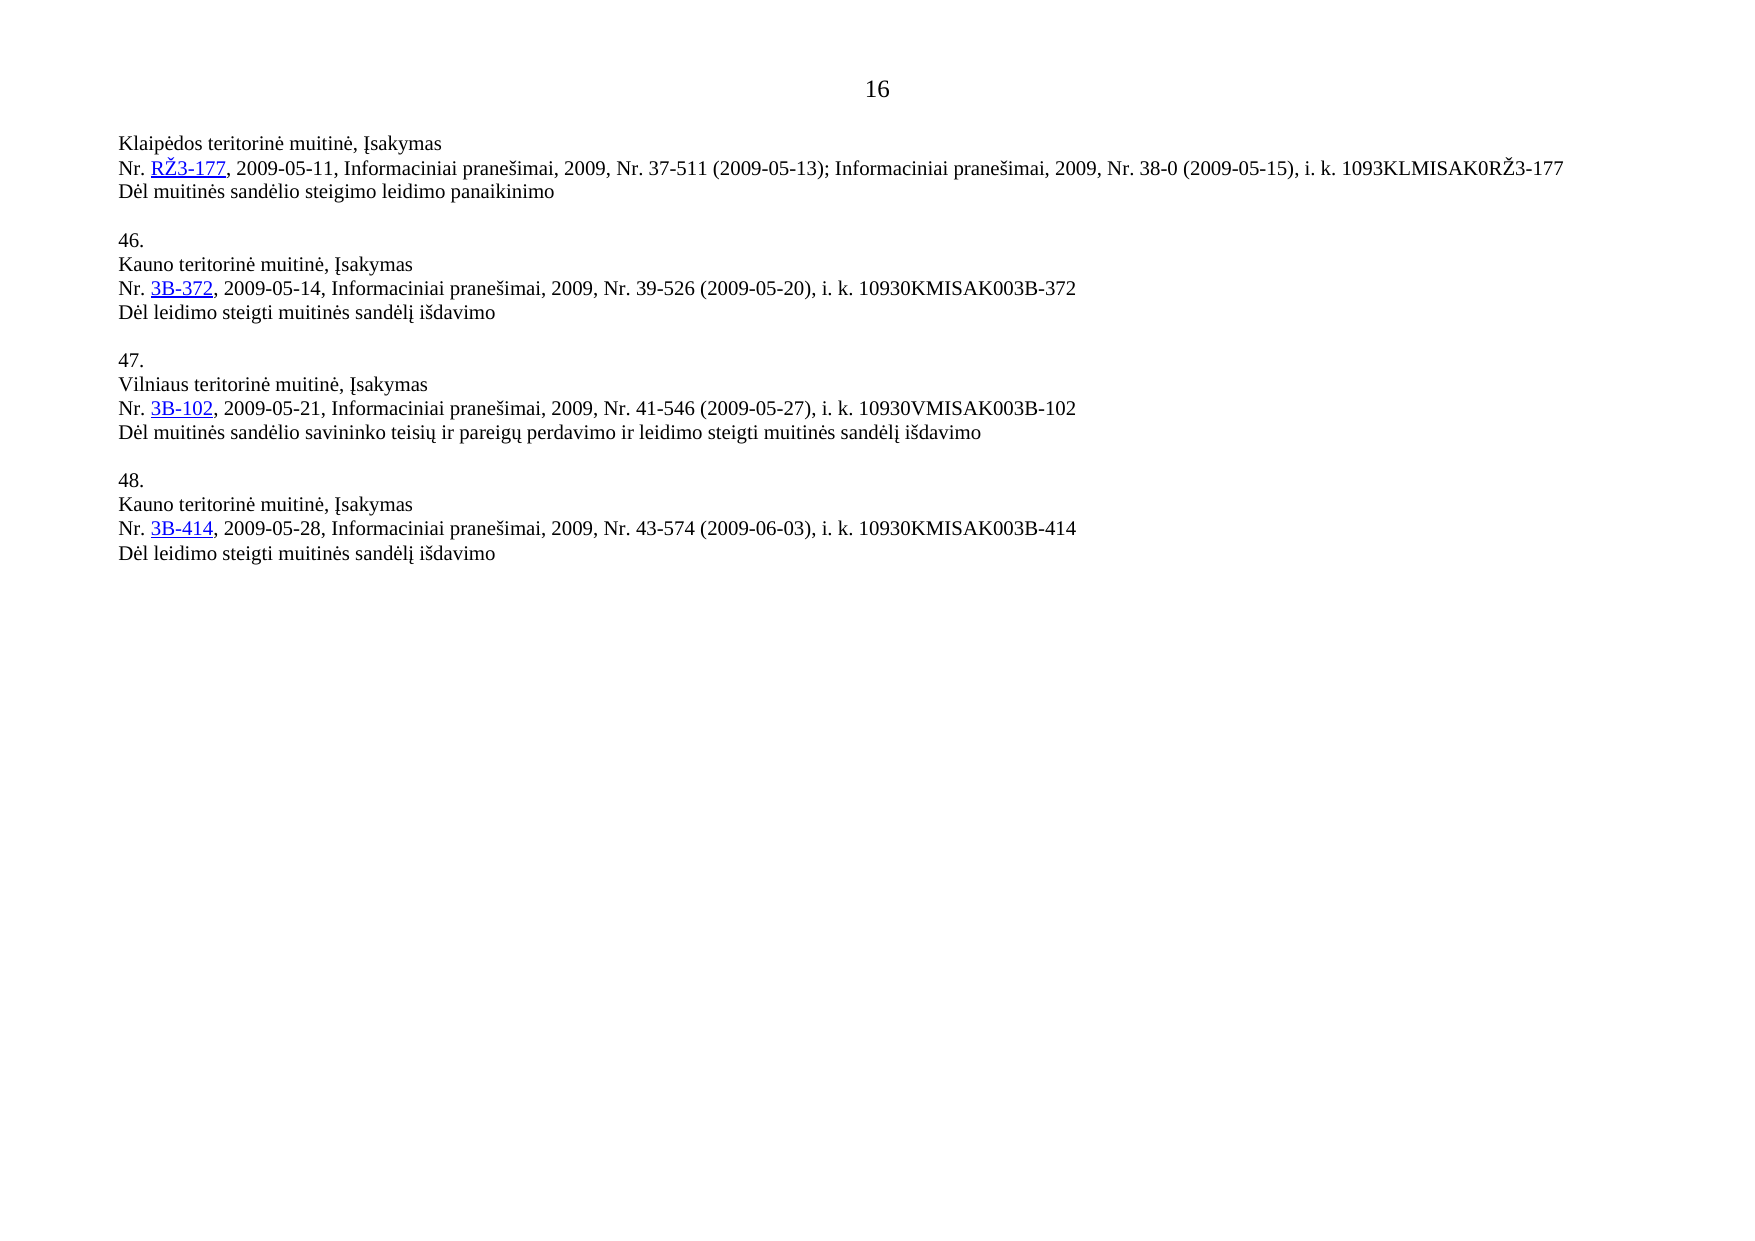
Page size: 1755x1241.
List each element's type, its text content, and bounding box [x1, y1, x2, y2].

text Klaipėdos teritorinė muitinė, Įsakymas [118, 131, 1636, 155]
text Dėl muitinės sandėlio savininko teisių ir pareigų perdavimo ir leidimo steigti muitinės sandėlį išdavimo [118, 420, 1636, 444]
text Nr. 3B-414, 2009-05-28, Informaciniai pranešimai, 2009, Nr. 43-574 (2009-06-03), i. k. 10930KMISAK003B-414 [118, 516, 1636, 540]
text 46. [118, 228, 1636, 252]
text 47. [118, 348, 1636, 372]
text Kauno teritorinė muitinė, Įsakymas [118, 252, 1636, 276]
text Nr. 3B-102, 2009-05-21, Informaciniai pranešimai, 2009, Nr. 41-546 (2009-05-27), i. k. 10930VMISAK003B-102 [118, 396, 1636, 420]
text Dėl leidimo steigti muitinės sandėlį išdavimo [118, 540, 1636, 564]
text Dėl muitinės sandėlio steigimo leidimo panaikinimo [118, 179, 1636, 203]
text Vilniaus teritorinė muitinė, Įsakymas [118, 372, 1636, 396]
text Dėl leidimo steigti muitinės sandėlį išdavimo [118, 300, 1636, 324]
text Nr. RŽ3-177, 2009-05-11, Informaciniai pranešimai, 2009, Nr. 37-511 (2009-05-13); Informaciniai pranešimai, 2009, Nr. 38-0 (2009-05-15), i. k. 1093KLMISAK0RŽ3-177 [118, 155, 1636, 179]
text 48. [118, 468, 1636, 492]
text Kauno teritorinė muitinė, Įsakymas [118, 492, 1636, 516]
text Nr. 3B-372, 2009-05-14, Informaciniai pranešimai, 2009, Nr. 39-526 (2009-05-20), i. k. 10930KMISAK003B-372 [118, 276, 1636, 300]
